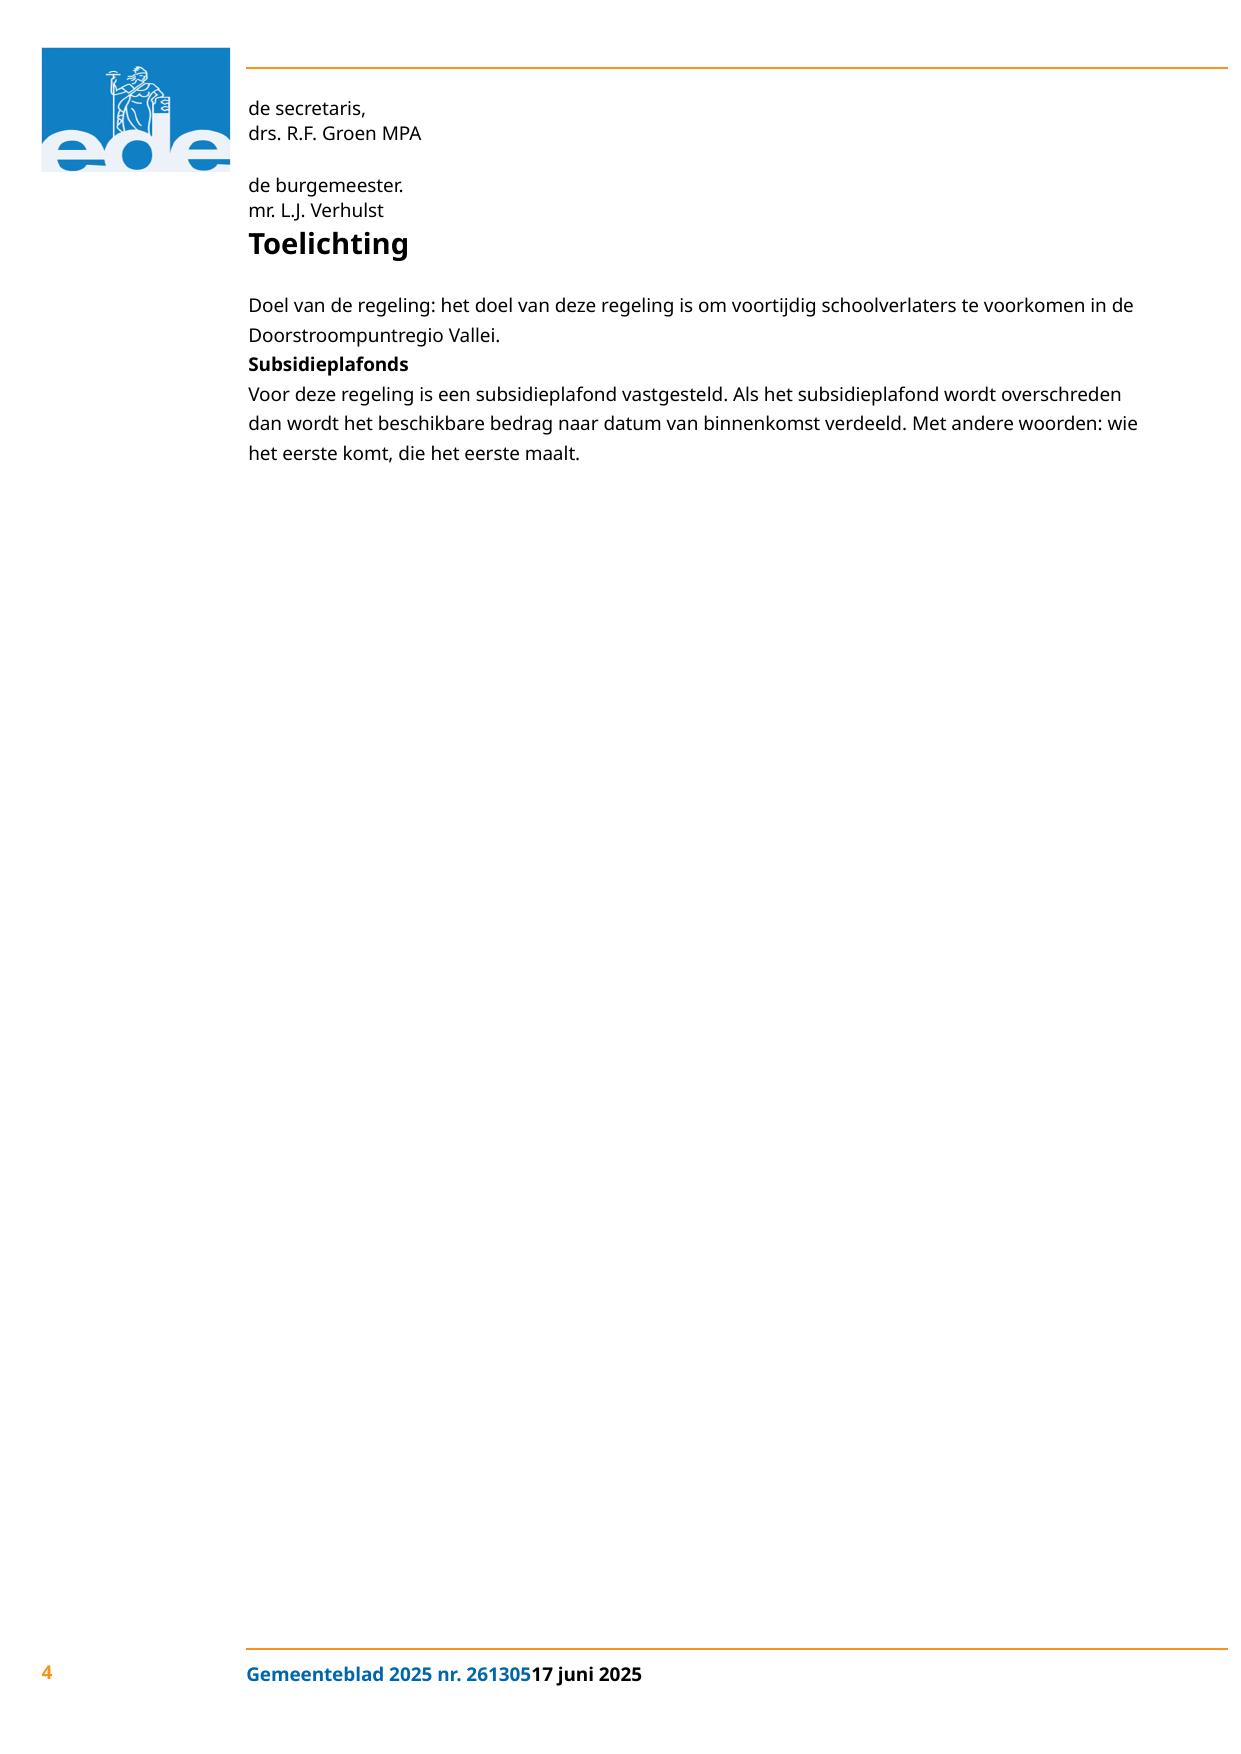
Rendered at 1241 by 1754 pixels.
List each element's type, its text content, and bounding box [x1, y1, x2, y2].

text de secretaris, [248, 95, 1152, 121]
text drs. R.F. Groen MPA [248, 121, 1152, 146]
text mr. L.J. Verhulst [248, 198, 1152, 223]
text Subsidieplafonds [248, 351, 1152, 377]
text Toelichting [248, 223, 1152, 263]
picture [41, 47, 231, 172]
text de burgemeester. [248, 172, 1152, 198]
text Voor deze regeling is een subsidieplafond vastgesteld. Als het subsidieplafond wordt overschreden dan wordt het beschikbare bedrag naar datum van binnenkomst verdeeld. Met andere woorden: wie het eerste komt, die het eerste maalt. [248, 381, 1152, 466]
text Doel van de regeling: het doel van deze regeling is om voortijdig schoolverlaters te voorkomen in de Doorstroompuntregio Vallei. [248, 292, 1152, 348]
